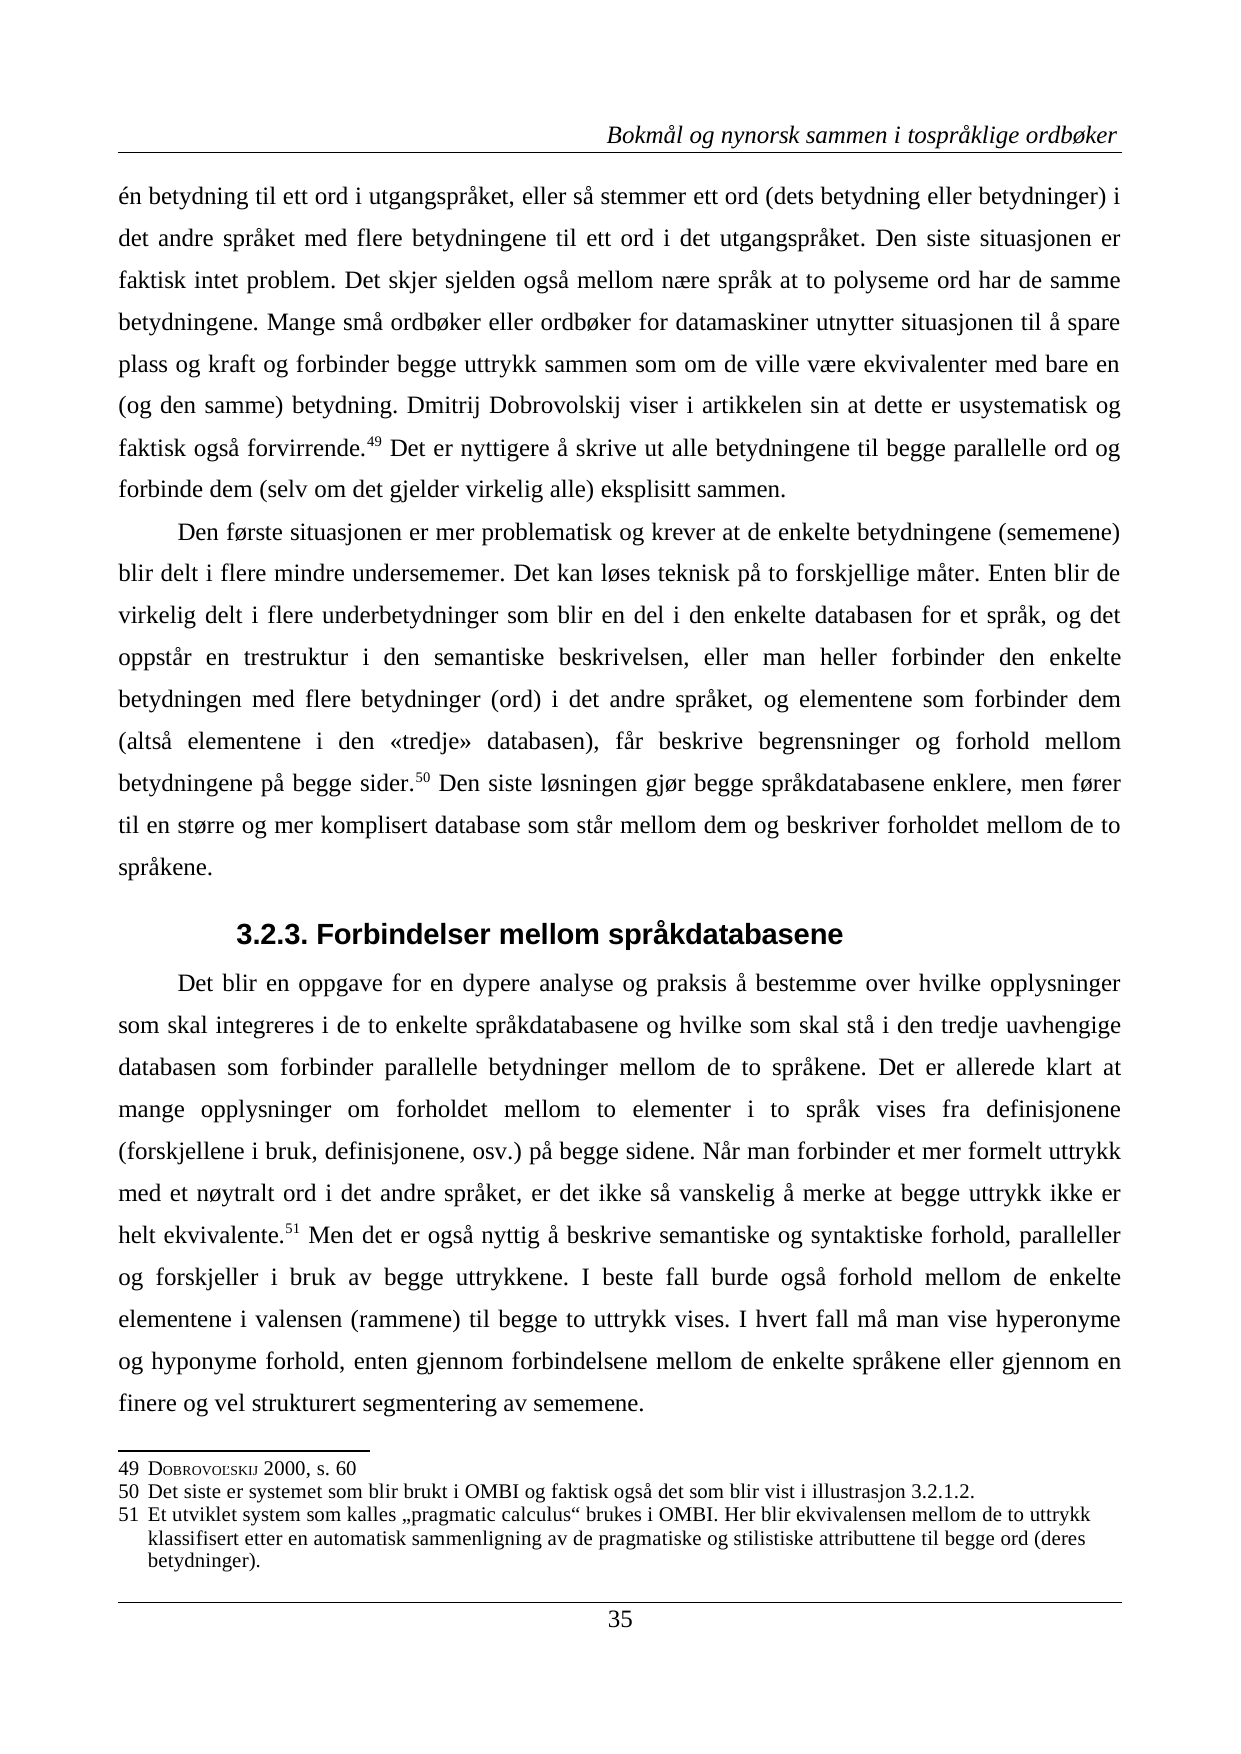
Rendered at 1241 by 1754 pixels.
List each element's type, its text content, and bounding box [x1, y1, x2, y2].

text Et utviklet system som kalles „pragmatic calculus“ brukes i OMBI. Her blir ekvivalensen mellom de to uttrykk klassifisert etter en automatisk sammenligning av de pragmatiske og stilistiske attributtene til begge ord (deres betydninger). [118, 1503, 1122, 1572]
subtitle Forbindelser mellom språkdatabasene [236, 918, 1122, 950]
text Den første situasjonen er mer problematisk og krever at de enkelte betydningene (sememene) blir delt i flere mindre undersememer. Det kan løses teknisk på to forskjellige måter. Enten blir de virkelig delt i flere underbetydninger som blir en del i den enkelte databasen for et språk, og det oppstår en trestruktur i den semantiske beskrivelsen, eller man heller forbinder den enkelte betydningen med flere betydninger (ord) i det andre språket, og elementene som forbinder dem (altså elementene i den «tredje» databasen), får beskrive begrensninger og forhold mellom betydningene på begge sider. Den siste løsningen gjør begge språkdatabasene enklere, men fører til en større og mer komplisert database som står mellom dem og beskriver forholdet mellom de to språkene. [118, 517, 1122, 881]
text Det blir en oppgave for en dypere analyse og praksis å bestemme over hvilke opplysninger som skal integreres i de to enkelte språkdatabasene og hvilke som skal stå i den tredje uavhengige databasen som forbinder parallelle betydninger mellom de to språkene. Det er allerede klart at mange opplysninger om forholdet mellom to elementer i to språk vises fra definisjonene (forskjellene i bruk, definisjonene, osv.) på begge sidene. Når man forbinder et mer formelt uttrykk med et nøytralt ord i det andre språket, er det ikke så vanskelig å merke at begge uttrykk ikke er helt ekvivalente. Men det er også nyttig å beskrive semantiske og syntaktiske forhold, paralleller og forskjeller i bruk av begge uttrykkene. I beste fall burde også forhold mellom de enkelte elementene i valensen (rammene) til begge to uttrykk vises. I hvert fall må man vise hyperonyme og hyponyme forhold, enten gjennom forbindelsene mellom de enkelte språkene eller gjennom en finere og vel strukturert segmentering av sememene. [118, 969, 1122, 1417]
text Dobrovoľskij 2000, s. 60 [118, 1457, 1122, 1480]
text én betydning til ett ord i utgangspråket, eller så stemmer ett ord (dets betydning eller betydninger) i det andre språket med flere betydningene til ett ord i det utgangspråket. Den siste situasjonen er faktisk intet problem. Det skjer sjelden også mellom nære språk at to polyseme ord har de samme betydningene. Mange små ordbøker eller ordbøker for datamaskiner utnytter situasjonen til å spare plass og kraft og forbinder begge uttrykk sammen som om de ville være ekvivalenter med bare en (og den samme) betydning. Dmitrij Dobrovolskij viser i artikkelen sin at dette er usystematisk og faktisk også forvirrende. Det er nyttigere å skrive ut alle betydningene til begge parallelle ord og forbinde dem (selv om det gjelder virkelig alle) eksplisitt sammen. [118, 182, 1122, 503]
text Det siste er systemet som blir brukt i OMBI og faktisk også det som blir vist i illustrasjon 3.2.1.2. [118, 1480, 1122, 1503]
